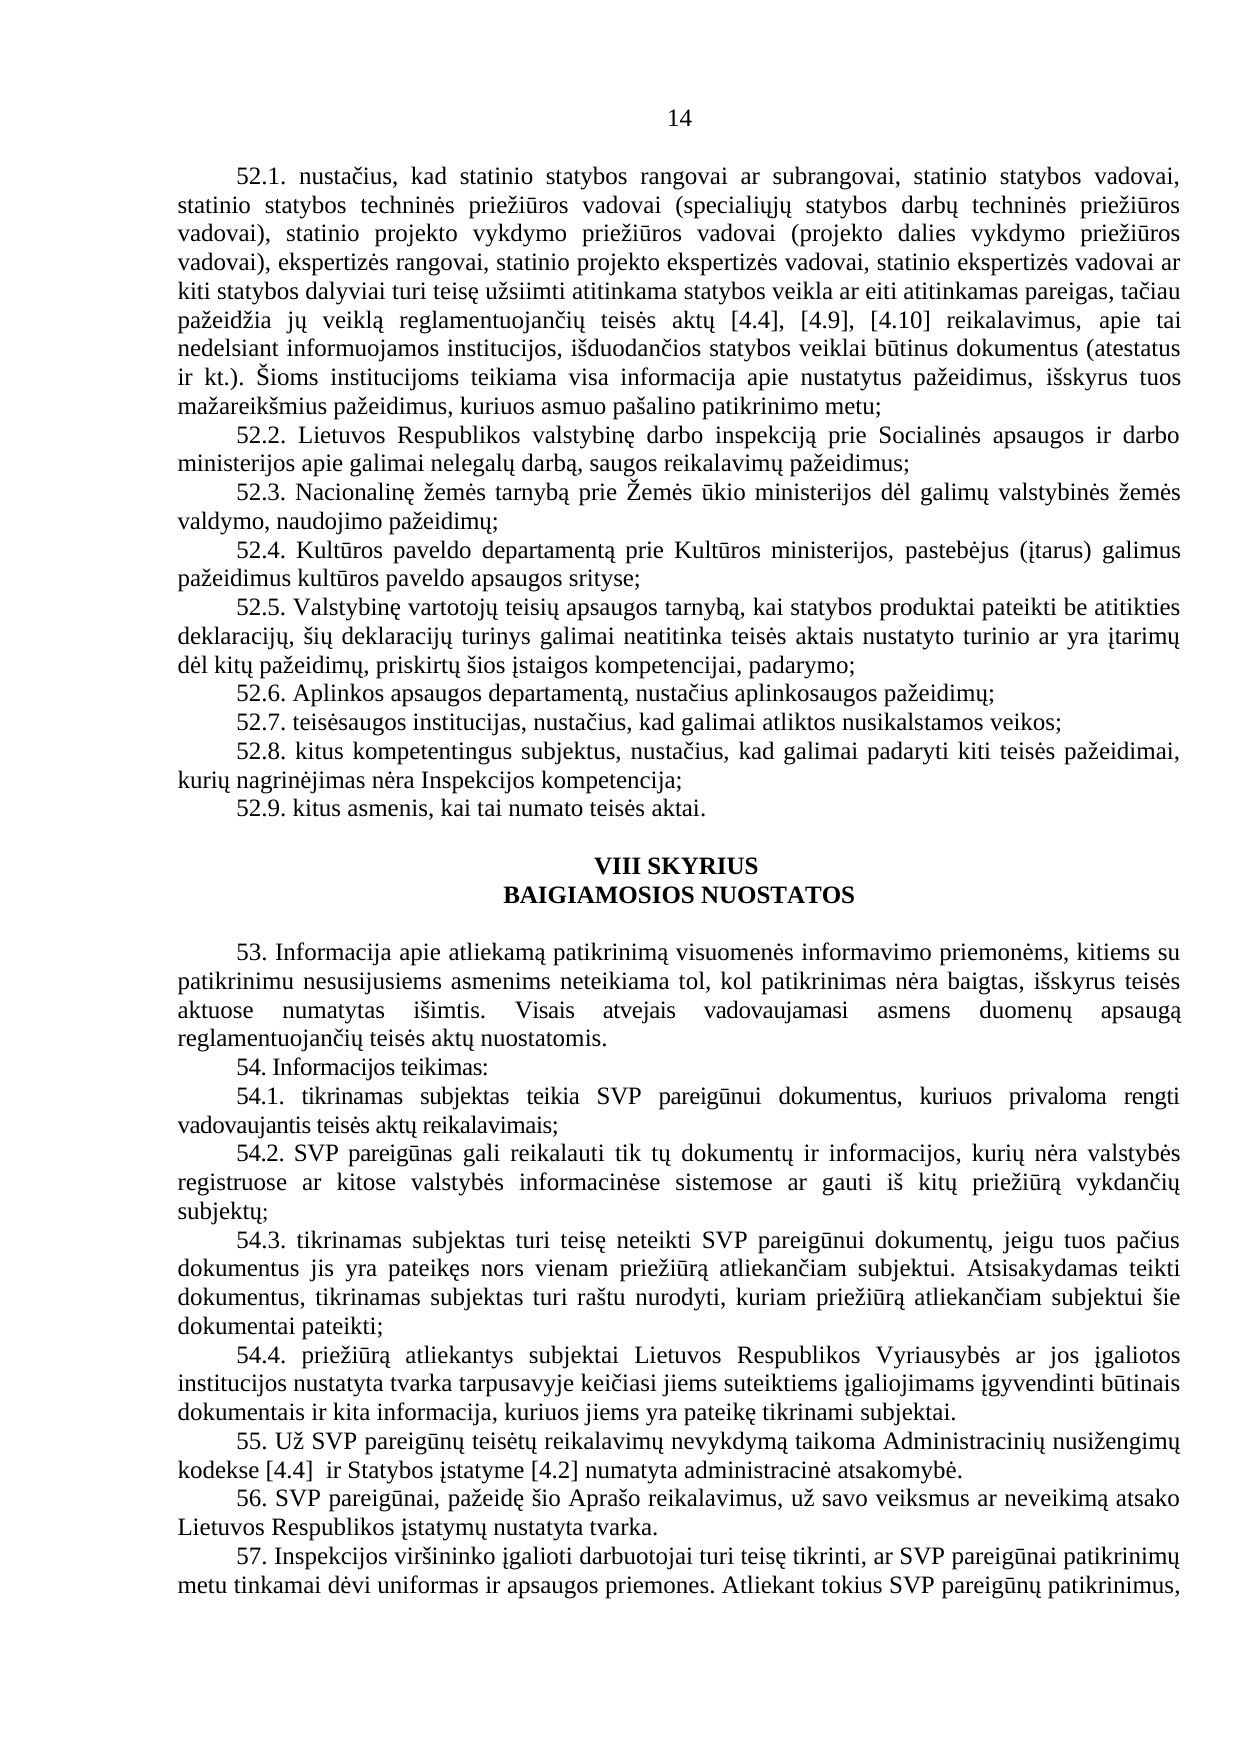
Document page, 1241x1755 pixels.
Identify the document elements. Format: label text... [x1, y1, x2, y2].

text 54.1. tikrinamas subjektas teikia SVP pareigūnui dokumentus, kuriuos privaloma rengti vadovaujantis teisės aktų reikalavimais; [177, 1081, 1181, 1138]
text 54.2. SVP pareigūnas gali reikalauti tik tų dokumentų ir informacijos, kurių nėra valstybės registruose ar kitose valstybės informacinėse sistemose ar gauti iš kitų priežiūrą vykdančių subjektų; [177, 1138, 1181, 1225]
text viii skyrius [177, 851, 1181, 880]
text 55. Už SVP pareigūnų teisėtų reikalavimų nevykdymą taikoma Administracinių nusižengimų kodekse [4.4] ir Statybos įstatyme [4.2] numatyta administracinė atsakomybė. [177, 1426, 1181, 1483]
text 54.3. tikrinamas subjektas turi teisę neteikti SVP pareigūnui dokumentų, jeigu tuos pačius dokumentus jis yra pateikęs nors vienam priežiūrą atliekančiam subjektui. Atsisakydamas teikti dokumentus, tikrinamas subjektas turi raštu nurodyti, kuriam priežiūrą atliekančiam subjektui šie dokumentai pateikti; [177, 1225, 1181, 1340]
text 52.2. Lietuvos Respublikos valstybinę darbo inspekciją prie Socialinės apsaugos ir darbo ministerijos apie galimai nelegalų darbą, saugos reikalavimų pažeidimus; [177, 420, 1181, 477]
text 57. Inspekcijos viršininko įgalioti darbuotojai turi teisę tikrinti, ar SVP pareigūnai patikrinimų metu tinkamai dėvi uniformas ir apsaugos priemones. Atliekant tokius SVP pareigūnų patikrinimus, [177, 1541, 1181, 1598]
text 52.7. teisėsaugos institucijas, nustačius, kad galimai atliktos nusikalstamos veikos; [177, 707, 1181, 736]
text 52.4. Kultūros paveldo departamentą prie Kultūros ministerijos, pastebėjus (įtarus) galimus pažeidimus kultūros paveldo apsaugos srityse; [177, 535, 1181, 592]
text 52.1. nustačius, kad statinio statybos rangovai ar subrangovai, statinio statybos vadovai, statinio statybos techninės priežiūros vadovai (specialiųjų statybos darbų techninės priežiūros vadovai), statinio projekto vykdymo priežiūros vadovai (projekto dalies vykdymo priežiūros vadovai), ekspertizės rangovai, statinio projekto ekspertizės vadovai, statinio ekspertizės vadovai ar kiti statybos dalyviai turi teisę užsiimti atitinkama statybos veikla ar eiti atitinkamas pareigas, tačiau pažeidžia jų veiklą reglamentuojančių teisės aktų [4.4], [4.9], [4.10] reikalavimus, apie tai nedelsiant informuojamos institucijos, išduodančios statybos veiklai būtinus dokumentus (atestatus ir kt.). Šioms institucijoms teikiama visa informacija apie nustatytus pažeidimus, išskyrus tuos mažareikšmius pažeidimus, kuriuos asmuo pašalino patikrinimo metu; [177, 161, 1181, 420]
text 54. Informacijos teikimas: [177, 1052, 1181, 1081]
text 52.6. Aplinkos apsaugos departamentą, nustačius aplinkosaugos pažeidimų; [177, 678, 1181, 707]
text 56. SVP pareigūnai, pažeidę šio Aprašo reikalavimus, už savo veiksmus ar neveikimą atsako Lietuvos Respublikos įstatymų nustatyta tvarka. [177, 1483, 1181, 1541]
text BAIGIAMOSIOS NUOSTATOS [177, 880, 1181, 908]
text 54.4. priežiūrą atliekantys subjektai Lietuvos Respublikos Vyriausybės ar jos įgaliotos institucijos nustatyta tvarka tarpusavyje keičiasi jiems suteiktiems įgaliojimams įgyvendinti būtinais dokumentais ir kita informacija, kuriuos jiems yra pateikę tikrinami subjektai. [177, 1340, 1181, 1426]
text 52.8. kitus kompetentingus subjektus, nustačius, kad galimai padaryti kiti teisės pažeidimai, kurių nagrinėjimas nėra Inspekcijos kompetencija; [177, 736, 1181, 793]
text 52.3. Nacionalinę žemės tarnybą prie Žemės ūkio ministerijos dėl galimų valstybinės žemės valdymo, naudojimo pažeidimų; [177, 477, 1181, 535]
text 52.9. kitus asmenis, kai tai numato teisės aktai. [177, 793, 1181, 822]
text 53. Informacija apie atliekamą patikrinimą visuomenės informavimo priemonėms, kitiems su patikrinimu nesusijusiems asmenims neteikiama tol, kol patikrinimas nėra baigtas, išskyrus teisės aktuose numatytas išimtis. Visais atvejais vadovaujamasi asmens duomenų apsaugą reglamentuojančių teisės aktų nuostatomis. [177, 937, 1181, 1052]
text 52.5. Valstybinę vartotojų teisių apsaugos tarnybą, kai statybos produktai pateikti be atitikties deklaracijų, šių deklaracijų turinys galimai neatitinka teisės aktais nustatyto turinio ar yra įtarimų dėl kitų pažeidimų, priskirtų šios įstaigos kompetencijai, padarymo; [177, 592, 1181, 678]
